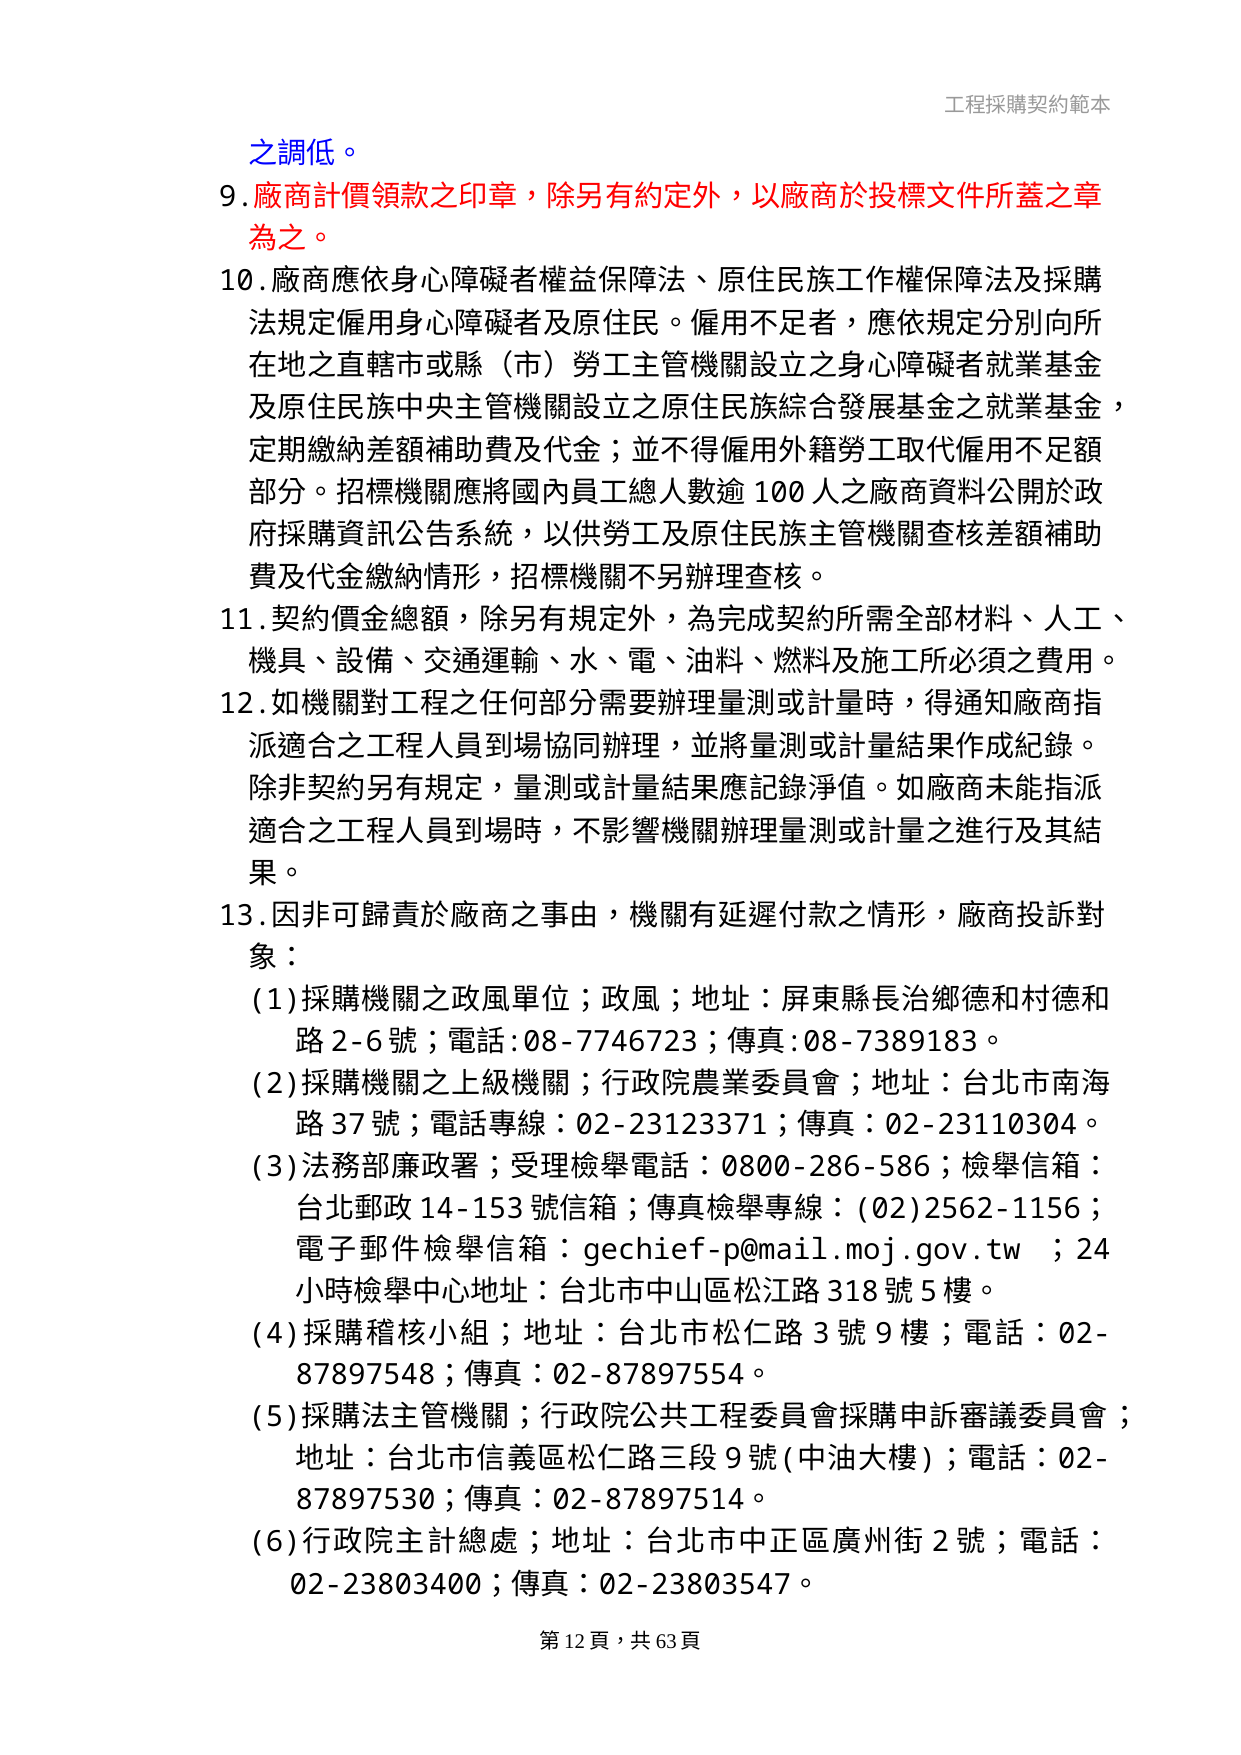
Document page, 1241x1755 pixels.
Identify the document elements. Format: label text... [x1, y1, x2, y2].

text (1)採購機關之政風單位；政風；地址：屏東縣長治鄉德和村德和路2-6號；電話:08-7746723；傳真:08-7389183。 [248, 976, 1110, 1060]
text (2)採購機關之上級機關；行政院農業委員會；地址：台北市南海路37號；電話專線：02-23123371；傳真：02-23110304。 [248, 1060, 1110, 1143]
text (6)行政院主計總處；地址：台北市中正區廣州街2號；電話：02-23803400；傳真：02-23803547。 [248, 1518, 1110, 1603]
text 10.廠商應依身心障礙者權益保障法、原住民族工作權保障法及採購法規定僱用身心障礙者及原住民。僱用不足者，應依規定分別向所在地之直轄市或縣（市）勞工主管機關設立之身心障礙者就業基金及原住民族中央主管機關設立之原住民族綜合發展基金之就業基金，定期繳納差額補助費及代金；並不得僱用外籍勞工取代僱用不足額部分。招標機關應將國內員工總人數逾100人之廠商資料公開於政府採購資訊公告系統，以供勞工及原住民族主管機關查核差額補助費及代金繳納情形，招標機關不另辦理查核。 [218, 257, 1104, 595]
text (4)採購稽核小組；地址：台北市松仁路3號9樓；電話：02-87897548；傳真：02-87897554。 [248, 1310, 1110, 1393]
text 13.因非可歸責於廠商之事由，機關有延遲付款之情形，廠商投訴對象： [218, 892, 1108, 976]
text 之調低。 [218, 130, 1104, 172]
text (3)法務部廉政署；受理檢舉電話：0800-286-586；檢舉信箱：台北郵政14-153號信箱；傳真檢舉專線：(02)2562-1156；電子郵件檢舉信箱：gechief-p@mail.moj.gov.tw ；24小時檢舉中心地址：台北市中山區松江路318號5樓。 [248, 1143, 1110, 1310]
text 11.契約價金總額，除另有規定外，為完成契約所需全部材料、人工、機具、設備、交通運輸、水、電、油料、燃料及施工所必須之費用。 [218, 595, 1104, 680]
text (5)採購法主管機關；行政院公共工程委員會採購申訴審議委員會；地址：台北市信義區松仁路三段9號(中油大樓)；電話：02-87897530；傳真：02-87897514。 [248, 1393, 1110, 1518]
text 9.廠商計價領款之印章，除另有約定外，以廠商於投標文件所蓋之章為之。 [218, 172, 1104, 257]
text 12.如機關對工程之任何部分需要辦理量測或計量時，得通知廠商指派適合之工程人員到場協同辦理，並將量測或計量結果作成紀錄。除非契約另有規定，量測或計量結果應記錄淨值。如廠商未能指派適合之工程人員到場時，不影響機關辦理量測或計量之進行及其結果。 [218, 680, 1104, 892]
